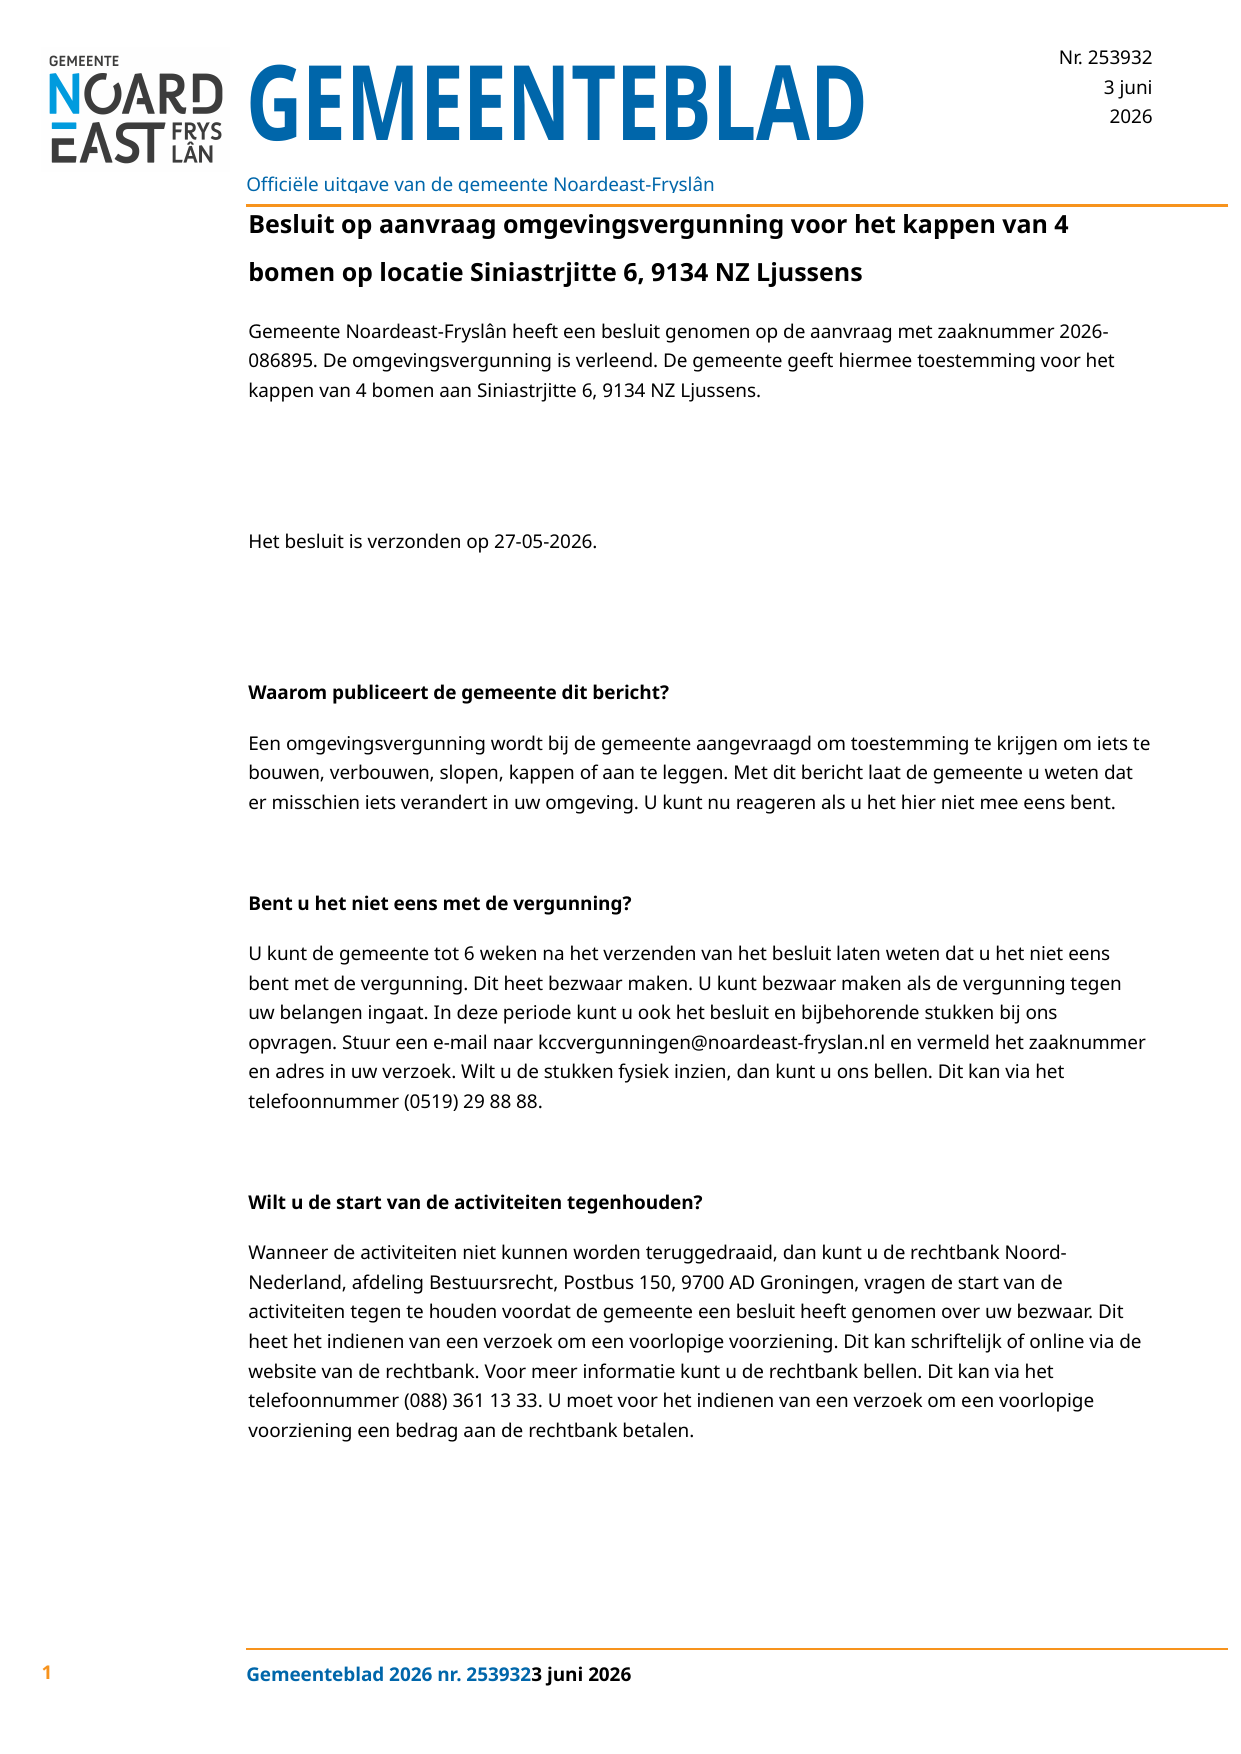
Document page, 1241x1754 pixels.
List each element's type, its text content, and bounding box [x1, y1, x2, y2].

text Het besluit is verzonden op 27-05-2026. [248, 528, 1152, 554]
text Een omgevingsvergunning wordt bij de gemeente aangevraagd om toestemming te krijgen om iets te bouwen, verbouwen, slopen, kappen of aan te leggen. Met dit bericht laat de gemeente u weten dat er misschien iets verandert in uw omgeving. U kunt nu reageren als u het hier niet mee eens bent. [248, 730, 1152, 815]
text Wilt u de start van de activiteiten tegenhouden? [248, 1189, 1152, 1215]
text Wanneer de activiteiten niet kunnen worden teruggedraaid, dan kunt u de rechtbank Noord-Nederland, afdeling Bestuursrecht, Postbus 150, 9700 AD Groningen, vragen de start van de activiteiten tegen te houden voordat de gemeente een besluit heeft genomen over uw bezwaar. Dit heet het indienen van een verzoek om een voorlopige voorziening. Dit kan schriftelijk of online via de website van de rechtbank. Voor meer informatie kunt u de rechtbank bellen. Dit kan via het telefoonnummer (088) 361 13 33. U moet voor het indienen van een verzoek om een voorlopige voorziening een bedrag aan de rechtbank betalen. [248, 1239, 1152, 1443]
text Besluit op aanvraag omgevingsvergunning voor het kappen van 4 bomen op locatie Siniastrjitte 6, 9134 NZ Ljussens [248, 207, 1152, 288]
text Gemeente Noardeast-Fryslân heeft een besluit genomen op de aanvraag met zaaknummer 2026-086895. De omgevingsvergunning is verleend. De gemeente geeft hiermee toestemming voor het kappen van 4 bomen aan Siniastrjitte 6, 9134 NZ Ljussens. [248, 318, 1152, 403]
picture [41, 47, 231, 172]
text Bent u het niet eens met de vergunning? [248, 890, 1152, 916]
text Waarom publiceert de gemeente dit bericht? [248, 679, 1152, 705]
text U kunt de gemeente tot 6 weken na het verzenden van het besluit laten weten dat u het niet eens bent met de vergunning. Dit heet bezwaar maken. U kunt bezwaar maken als de vergunning tegen uw belangen ingaat. In deze periode kunt u ook het besluit en bijbehorende stukken bij ons opvragen. Stuur een e-mail naar kccvergunningen@noardeast-fryslan.nl en vermeld het zaaknummer en adres in uw verzoek. Wilt u de stukken fysiek inzien, dan kunt u ons bellen. Dit kan via het telefoonnummer (0519) 29 88 88. [248, 940, 1152, 1114]
